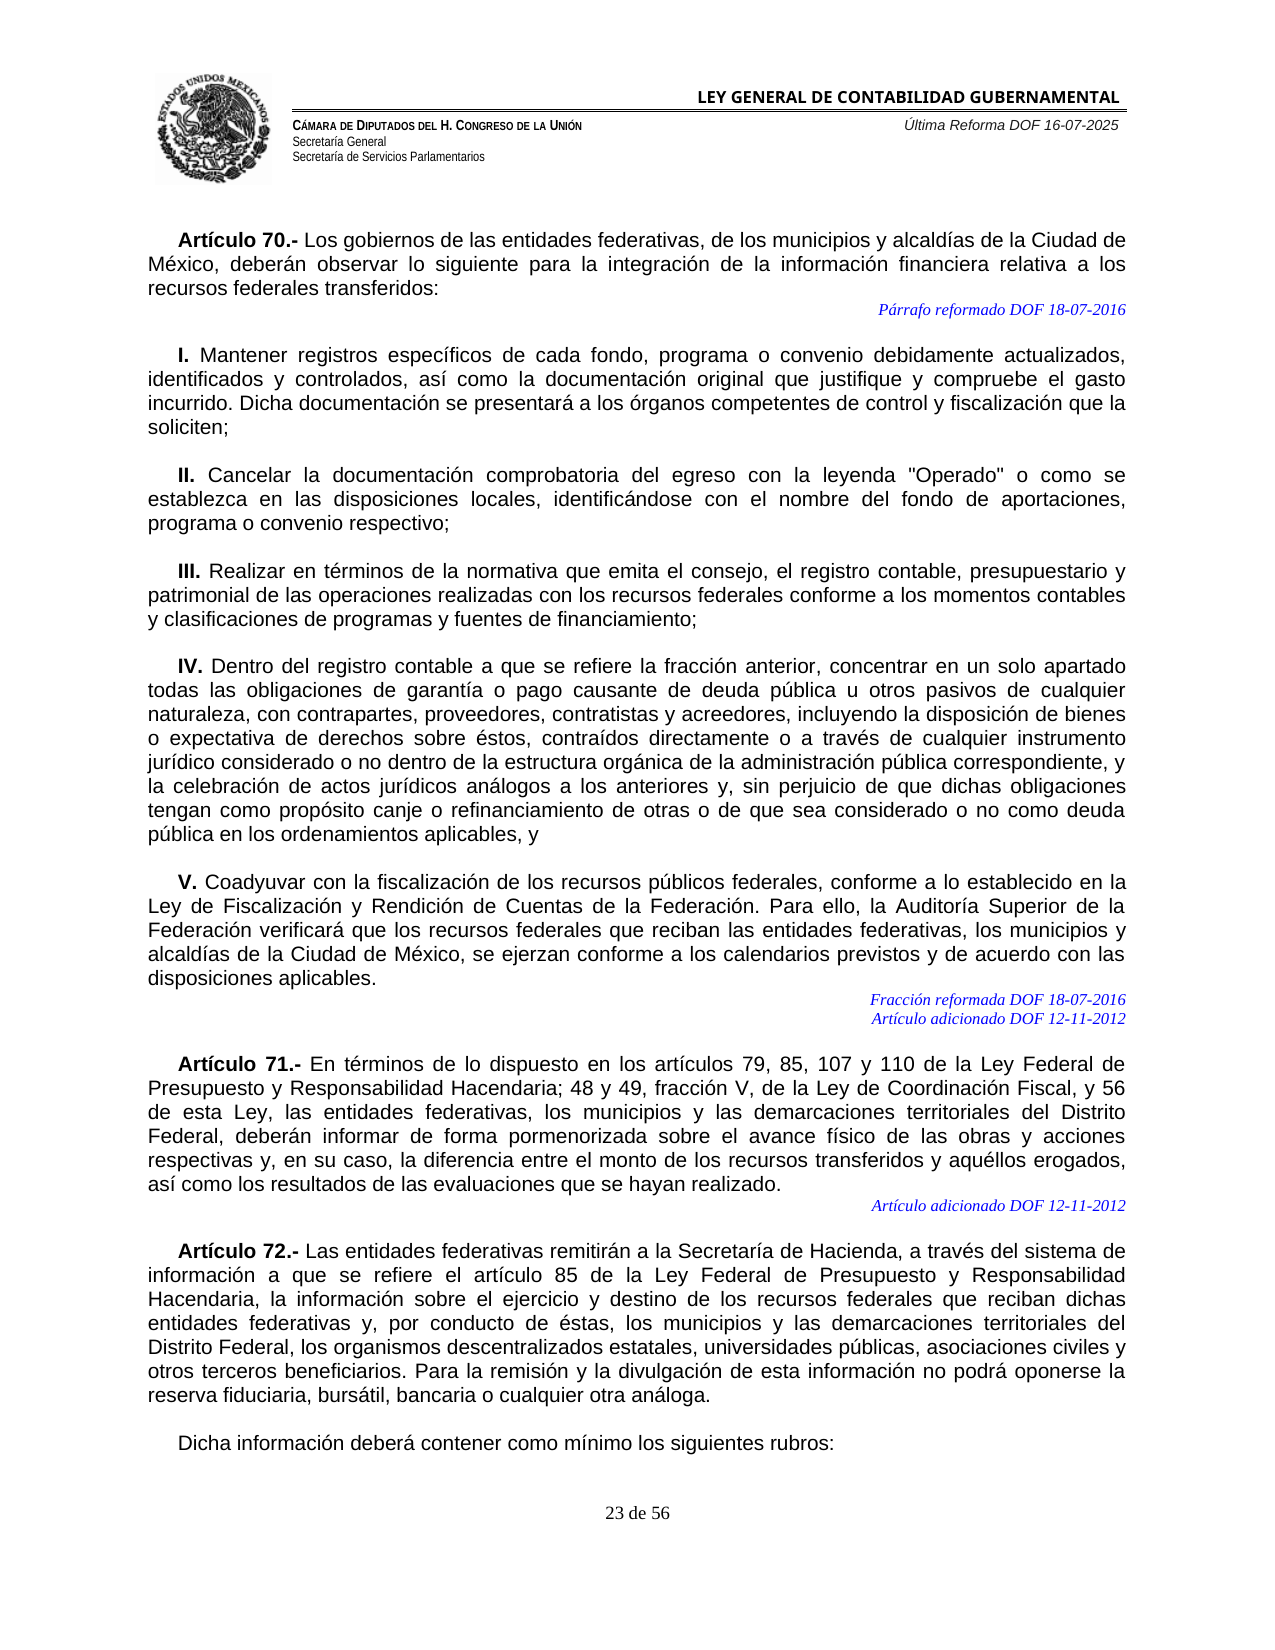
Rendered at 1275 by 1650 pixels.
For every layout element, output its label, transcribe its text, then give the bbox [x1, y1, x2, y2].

text Fracción reformada DOF 18-07-2016 [148, 990, 1127, 1009]
text Artículo adicionado DOF 12-11-2012 [148, 1196, 1127, 1215]
text Artículo 70.- Los gobiernos de las entidades federativas, de los municipios y alcaldías de la Ciudad de México, deberán observar lo siguiente para la integración de la información financiera relativa a los recursos federales transferidos: [148, 228, 1127, 300]
text Dicha información deberá contener como mínimo los siguientes rubros: [148, 1431, 1127, 1454]
text II. Cancelar la documentación comprobatoria del egreso con la leyenda "Operado" o como se establezca en las disposiciones locales, identificándose con el nombre del fondo de aportaciones, programa o convenio respectivo; [148, 463, 1127, 534]
text Párrafo reformado DOF 18-07-2016 [148, 300, 1127, 319]
text Artículo 71.- En términos de lo dispuesto en los artículos 79, 85, 107 y 110 de la Ley Federal de Presupuesto y Responsabilidad Hacendaria; 48 y 49, fracción V, de la Ley de Coordinación Fiscal, y 56 de esta Ley, las entidades federativas, los municipios y las demarcaciones territoriales del Distrito Federal, deberán informar de forma pormenorizada sobre el avance físico de las obras y acciones respectivas y, en su caso, la diferencia entre el monto de los recursos transferidos y aquéllos erogados, así como los resultados de las evaluaciones que se hayan realizado. [148, 1052, 1127, 1196]
text Artículo adicionado DOF 12-11-2012 [148, 1009, 1127, 1028]
text III. Realizar en términos de la normativa que emita el consejo, el registro contable, presupuestario y patrimonial de las operaciones realizadas con los recursos federales conforme a los momentos contables y clasificaciones de programas y fuentes de financiamiento; [148, 558, 1127, 630]
text Artículo 72.- Las entidades federativas remitirán a la Secretaría de Hacienda, a través del sistema de información a que se refiere el artículo 85 de la Ley Federal de Presupuesto y Responsabilidad Hacendaria, la información sobre el ejercicio y destino de los recursos federales que reciban dichas entidades federativas y, por conducto de éstas, los municipios y las demarcaciones territoriales del Distrito Federal, los organismos descentralizados estatales, universidades públicas, asociaciones civiles y otros terceros beneficiarios. Para la remisión y la divulgación de esta información no podrá oponerse la reserva fiduciaria, bursátil, bancaria o cualquier otra análoga. [148, 1239, 1127, 1407]
text I. Mantener registros específicos de cada fondo, programa o convenio debidamente actualizados, identificados y controlados, así como la documentación original que justifique y compruebe el gasto incurrido. Dicha documentación se presentará a los órganos competentes de control y fiscalización que la soliciten; [148, 343, 1127, 439]
text V. Coadyuvar con la fiscalización de los recursos públicos federales, conforme a lo establecido en la Ley de Fiscalización y Rendición de Cuentas de la Federación. Para ello, la Auditoría Superior de la Federación verificará que los recursos federales que reciban las entidades federativas, los municipios y alcaldías de la Ciudad de México, se ejerzan conforme a los calendarios previstos y de acuerdo con las disposiciones aplicables. [148, 870, 1127, 990]
text IV. Dentro del registro contable a que se refiere la fracción anterior, concentrar en un solo apartado todas las obligaciones de garantía o pago causante de deuda pública u otros pasivos de cualquier naturaleza, con contrapartes, proveedores, contratistas y acreedores, incluyendo la disposición de bienes o expectativa de derechos sobre éstos, contraídos directamente o a través de cualquier instrumento jurídico considerado o no dentro de la estructura orgánica de la administración pública correspondiente, y la celebración de actos jurídicos análogos a los anteriores y, sin perjuicio de que dichas obligaciones tengan como propósito canje o refinanciamiento de otras o de que sea considerado o no como deuda pública en los ordenamientos aplicables, y [148, 654, 1127, 846]
